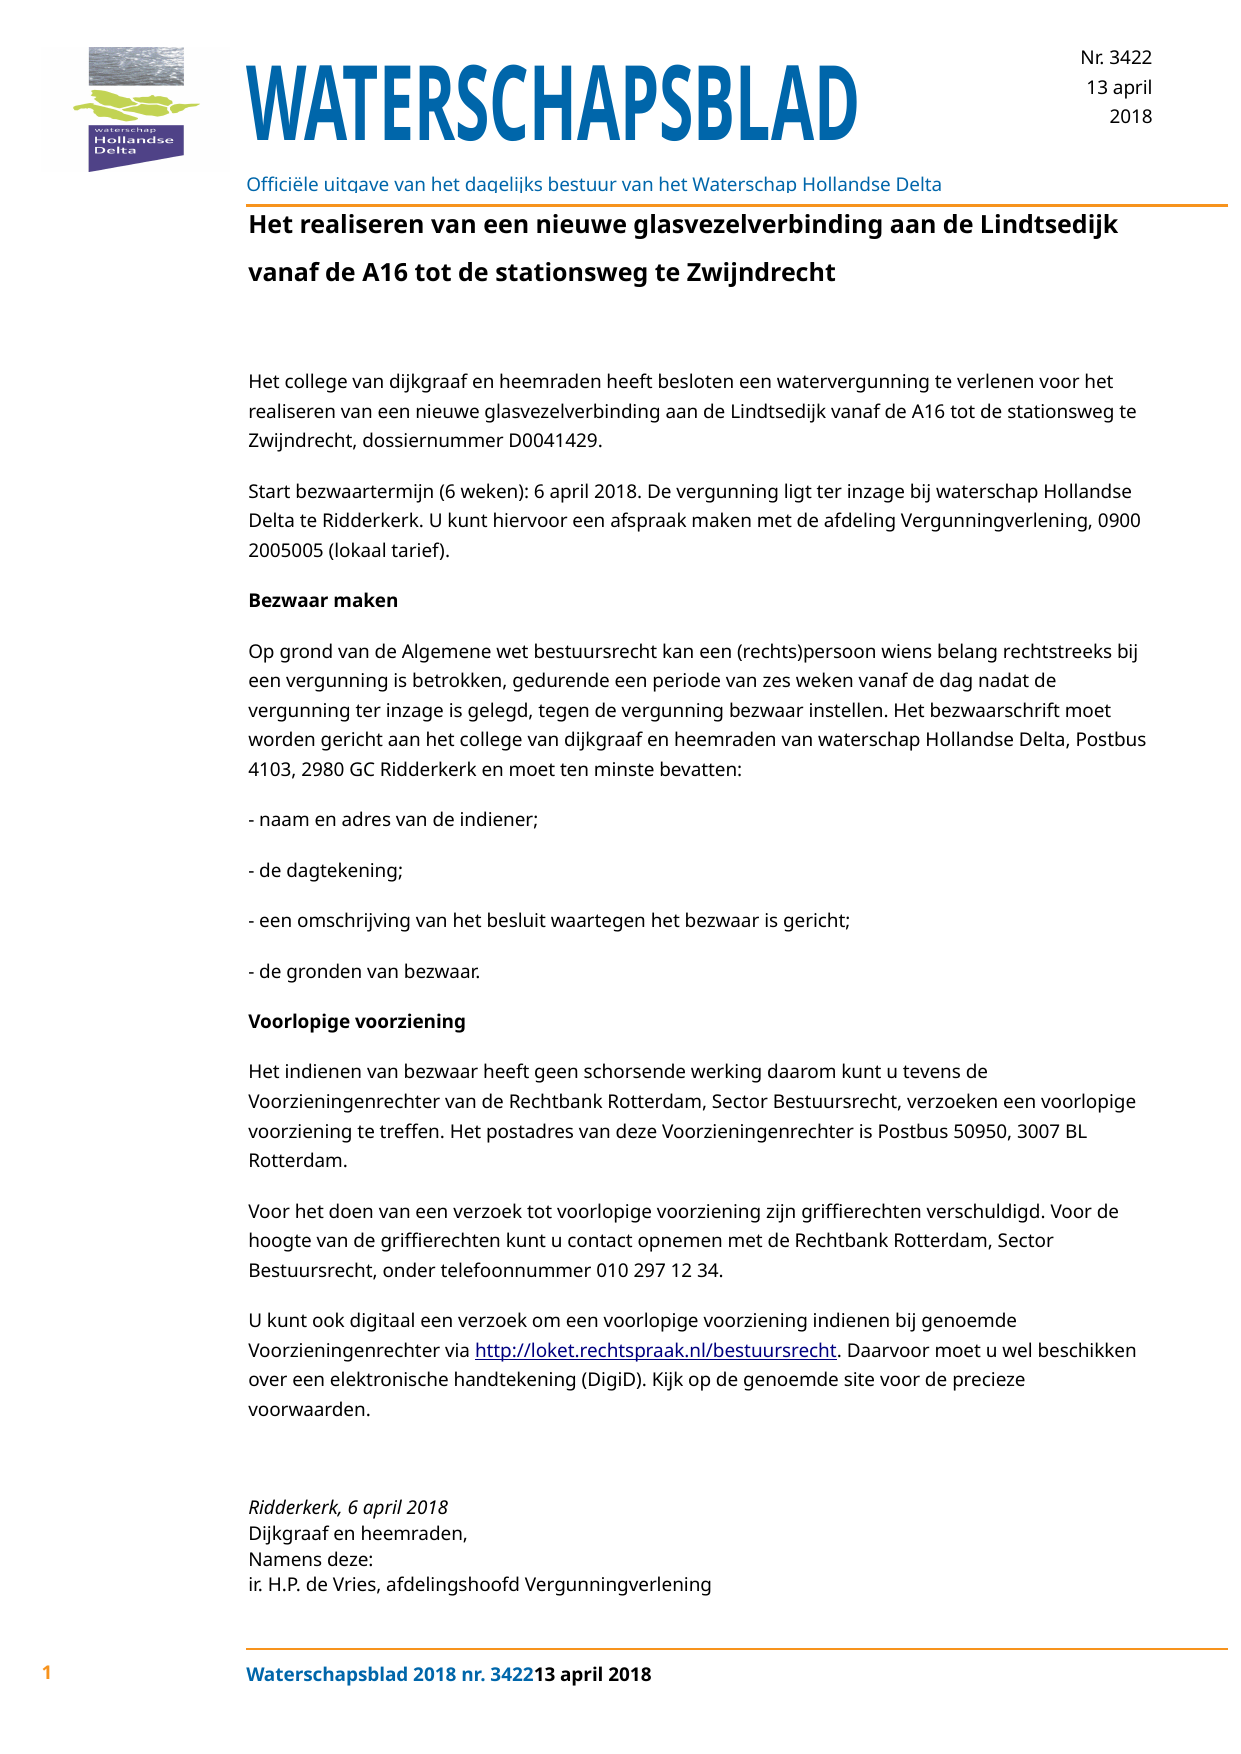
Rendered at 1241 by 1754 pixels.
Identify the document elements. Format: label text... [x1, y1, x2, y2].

text - de dagtekening; [248, 857, 1152, 883]
text Dijkgraaf en heemraden, [248, 1520, 1152, 1546]
text Voorlopige voorziening [248, 1008, 1152, 1034]
text Op grond van de Algemene wet bestuursrecht kan een (rechts)persoon wiens belang rechtstreeks bij een vergunning is betrokken, gedurende een periode van zes weken vanaf de dag nadat de vergunning ter inzage is gelegd, tegen de vergunning bezwaar instellen. Het bezwaarschrift moet worden gericht aan het college van dijkgraaf en heemraden van waterschap Hollandse Delta, Postbus 4103, 2980 GC Ridderkerk en moet ten minste bevatten: [248, 638, 1152, 782]
text Het indienen van bezwaar heeft geen schorsende werking daarom kunt u tevens de Voorzieningenrechter van de Rechtbank Rotterdam, Sector Bestuursrecht, verzoeken een voorlopige voorziening te treffen. Het postadres van deze Voorzieningenrechter is Postbus 50950, 3007 BL Rotterdam. [248, 1059, 1152, 1173]
text Het college van dijkgraaf en heemraden heeft besloten een watervergunning te verlenen voor het realiseren van een nieuwe glasvezelverbinding aan de Lindtsedijk vanaf de A16 tot de stationsweg te Zwijndrecht, dossiernummer D0041429. [248, 368, 1152, 453]
text ir. H.P. de Vries, afdelingshoofd Vergunningverlening [248, 1572, 1152, 1597]
picture [41, 47, 231, 172]
text - de gronden van bezwaar. [248, 958, 1152, 984]
text Ridderkerk, 6 april 2018 [248, 1494, 1152, 1520]
text - naam en adres van de indiener; [248, 807, 1152, 832]
text Het realiseren van een nieuwe glasvezelverbinding aan de Lindtsedijk vanaf de A16 tot de stationsweg te Zwijndrecht [248, 207, 1152, 288]
text Bezwaar maken [248, 587, 1152, 613]
text - een omschrijving van het besluit waartegen het bezwaar is gericht; [248, 907, 1152, 933]
text Voor het doen van een verzoek tot voorlopige voorziening zijn griffierechten verschuldigd. Voor de hoogte van de griffierechten kunt u contact opnemen met de Rechtbank Rotterdam, Sector Bestuursrecht, onder telefoonnummer 010 297 12 34. [248, 1198, 1152, 1283]
text Namens deze: [248, 1546, 1152, 1572]
text U kunt ook digitaal een verzoek om een voorlopige voorziening indienen bij genoemde Voorzieningenrechter via http://loket.rechtspraak.nl/bestuursrecht. Daarvoor moet u wel beschikken over een elektronische handtekening (DigiD). Kijk op de genoemde site voor de precieze voorwaarden. [248, 1307, 1152, 1422]
text Start bezwaartermijn (6 weken): 6 april 2018. De vergunning ligt ter inzage bij waterschap Hollandse Delta te Ridderkerk. U kunt hiervoor een afspraak maken met de afdeling Vergunningverlening, 0900 2005005 (lokaal tarief). [248, 478, 1152, 563]
